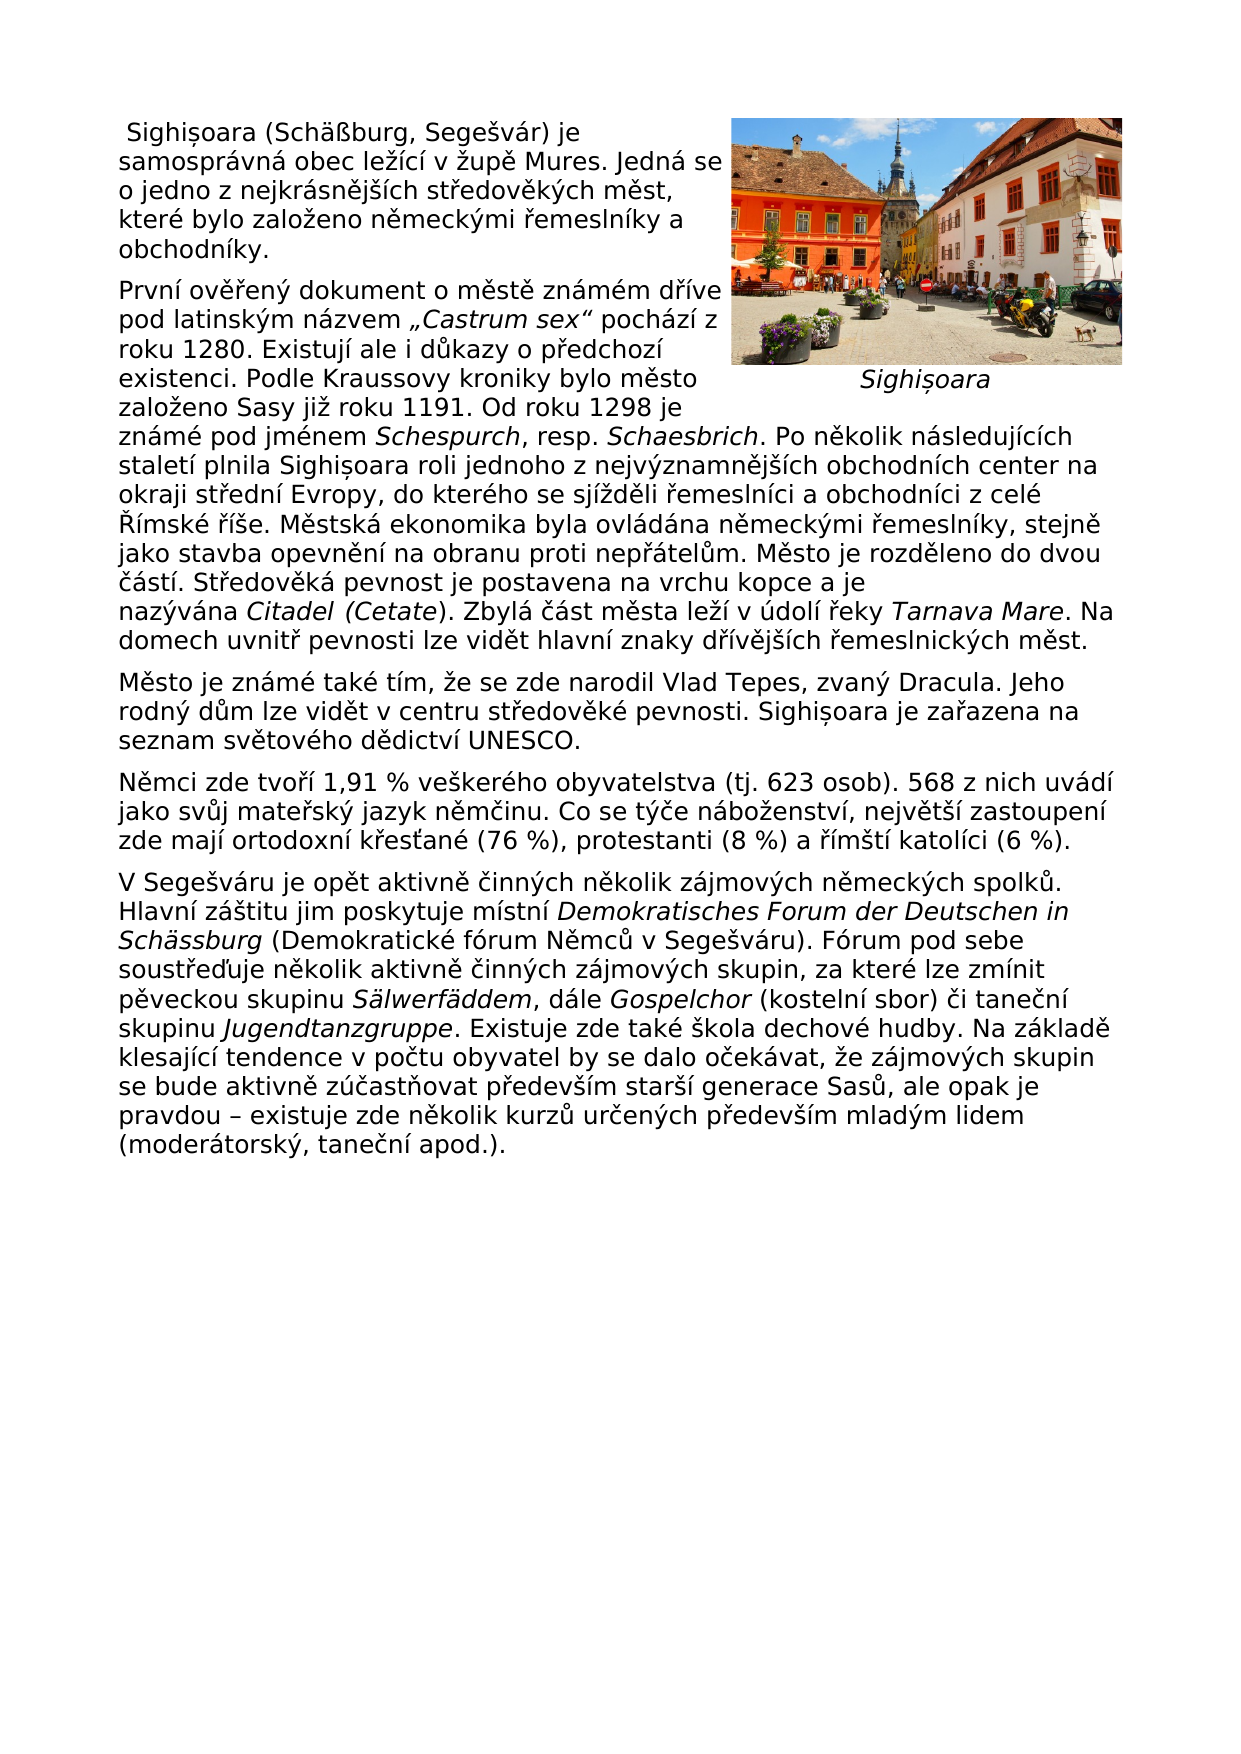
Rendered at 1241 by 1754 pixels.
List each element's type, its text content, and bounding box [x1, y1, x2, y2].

text Město je známé také tím, že se zde narodil Vlad Tepes, zvaný Dracula. Jeho rodný dům lze vidět v centru středověké pevnosti. Sighișoara je zařazena na seznam světového dědictví UNESCO. [118, 668, 1122, 756]
text V Segešváru je opět aktivně činných několik zájmových německých spolků. Hlavní záštitu jim poskytuje místní Demokratisches Forum der Deutschen in Schässburg (Demokratické fórum Němců v Segešváru). Fórum pod sebe soustřeďuje několik aktivně činných zájmových skupin, za které lze zmínit pěveckou skupinu Sälwerfäddem, dále Gospelchor (kostelní sbor) či taneční skupinu Jugendtanzgruppe. Existuje zde také škola dechové hudby. Na základě klesající tendence v počtu obyvatel by se dalo očekávat, že zájmových skupin se bude aktivně zúčastňovat především starší generace Sasů, ale opak je pravdou – existuje zde několik kurzů určených především mladým lidem (moderátorský, taneční apod.). [118, 868, 1122, 1160]
text Sighișoara (Schäßburg, Segešvár) je samosprávná obec ležící v župě Mures. Jedná se o jedno z nejkrásnějších středověkých měst, které bylo založeno německými řemeslníky a obchodníky. [118, 118, 731, 264]
text První ověřený dokument o městě známém dříve pod latinským názvem „Castrum sex“ pochází z roku 1280. Existují ale i důkazy o předchozí existenci. Podle Kraussovy kroniky bylo město založeno Sasy již roku 1191. Od roku 1298 je známé pod jménem Schespurch, resp. Schaesbrich. Po několik následujících staletí plnila Sighișoara roli jednoho z nejvýznamnějších obchodních center na okraji střední Evropy, do kterého se sjížděli řemeslníci a obchodníci z celé Římské říše. Městská ekonomika byla ovládána německými řemeslníky, stejně jako stavba opevnění na obranu proti nepřátelům. Město je rozděleno do dvou částí. Středověká pevnost je postavena na vrchu kopce a je nazývána Citadel (Cetate). Zbylá část města leží v údolí řeky Tarnava Mare. Na domech uvnitř pevnosti lze vidět hlavní znaky dřívějších řemeslnických měst. [118, 276, 1122, 656]
picture [731, 118, 1123, 365]
text Němci zde tvoří 1,91 % veškerého obyvatelstva (tj. 623 osob). 568 z nich uvádí jako svůj mateřský jazyk němčinu. Co se týče náboženství, největší zastoupení zde mají ortodoxní křesťané (76 %), protestanti (8 %) a římští katolíci (6 %). [118, 768, 1122, 856]
text Sighișoara [731, 365, 1122, 394]
